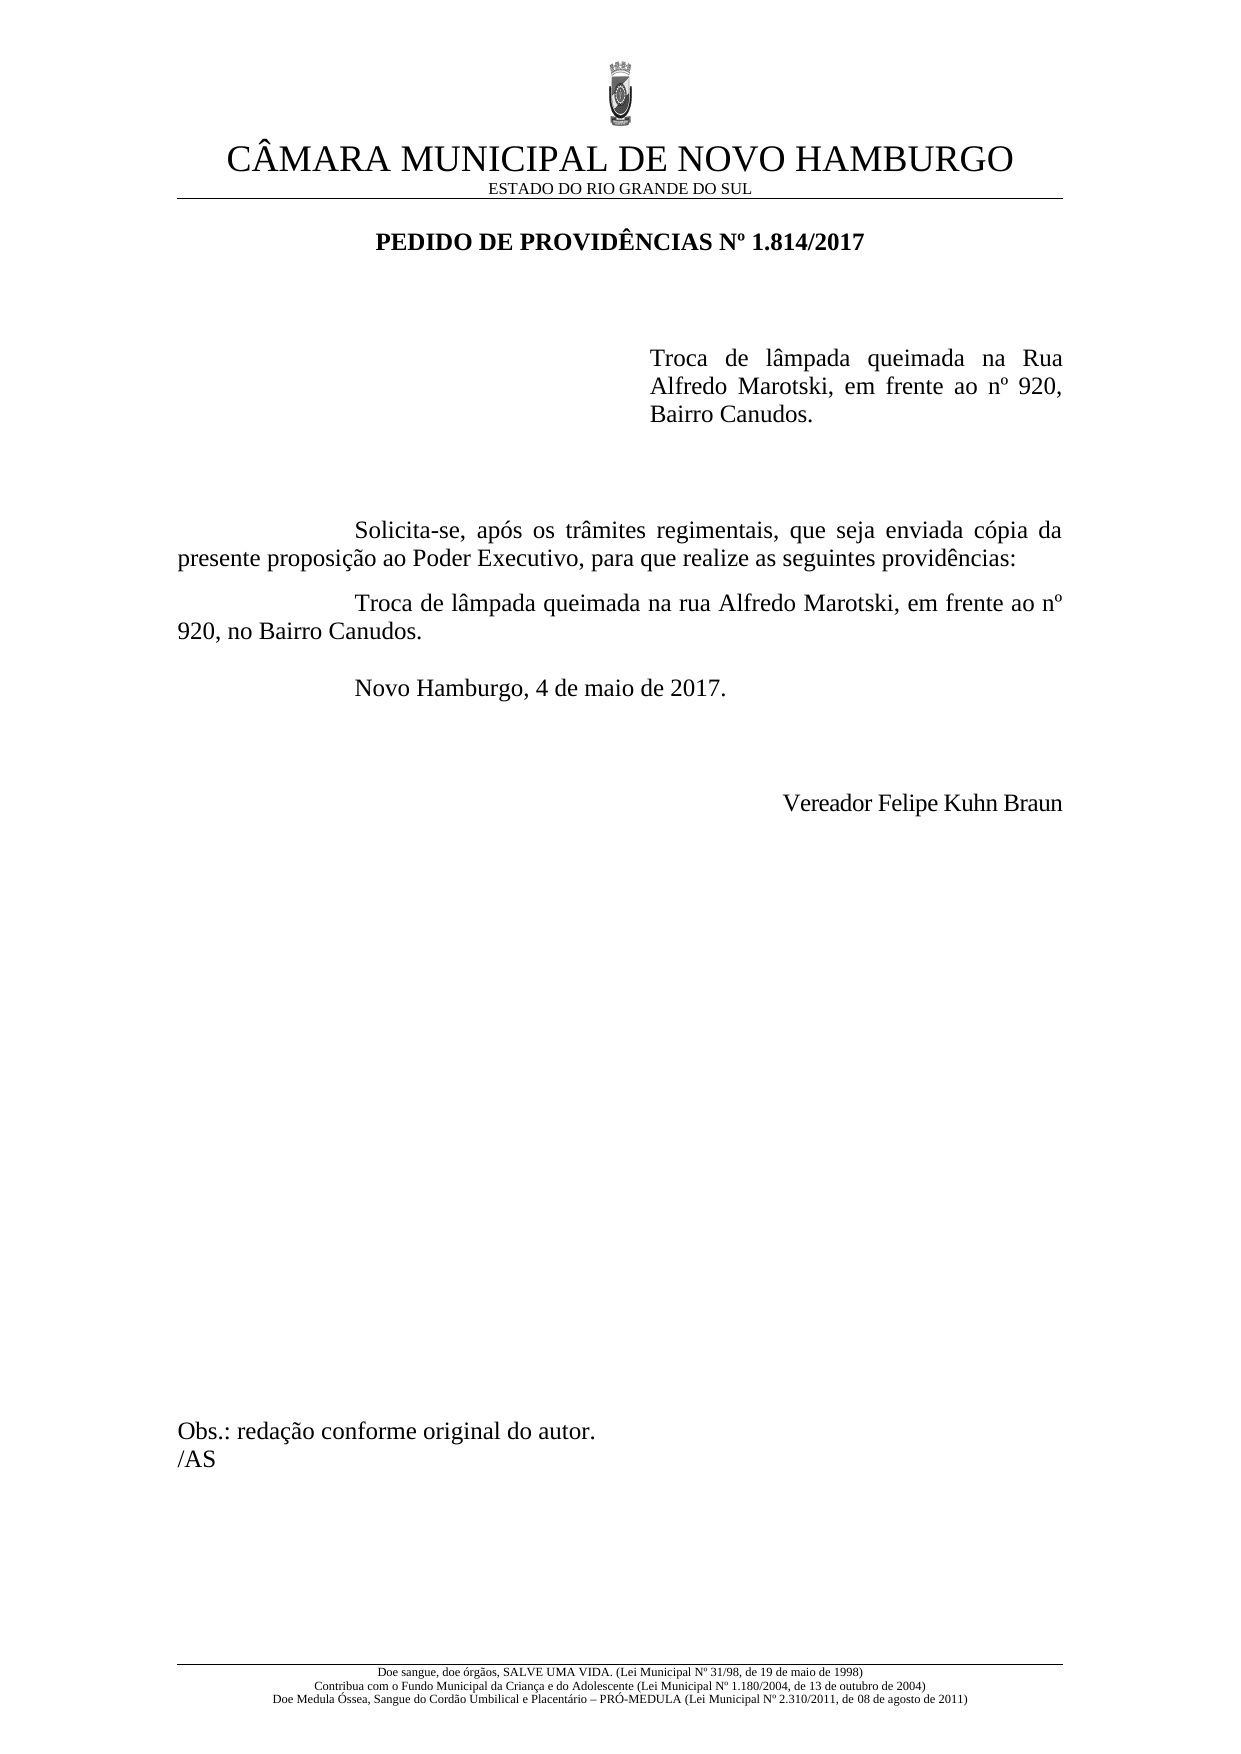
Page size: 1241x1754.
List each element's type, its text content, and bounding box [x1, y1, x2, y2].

text Troca de lâmpada queimada na Rua Alfredo Marotski, em frente ao nº 920, Bairro Canudos. [649, 344, 1063, 428]
text PEDIDO DE PROVIDÊNCIAS Nº 1.814/2017 [177, 228, 1063, 256]
text Troca de lâmpada queimada na rua Alfredo Marotski, em frente ao nº 920, no Bairro Canudos. [177, 589, 1063, 645]
text Solicita-se, após os trâmites regimentais, que seja enviada cópia da presente proposição ao Poder Executivo, para que realize as seguintes providências: [177, 516, 1063, 572]
text Novo Hamburgo, 4 de maio de 2017. [177, 674, 1063, 702]
text /AS [177, 1445, 1063, 1473]
text Vereador Felipe Kuhn Braun [177, 789, 1063, 816]
text Obs.: redação conforme original do autor. [177, 1417, 1063, 1445]
